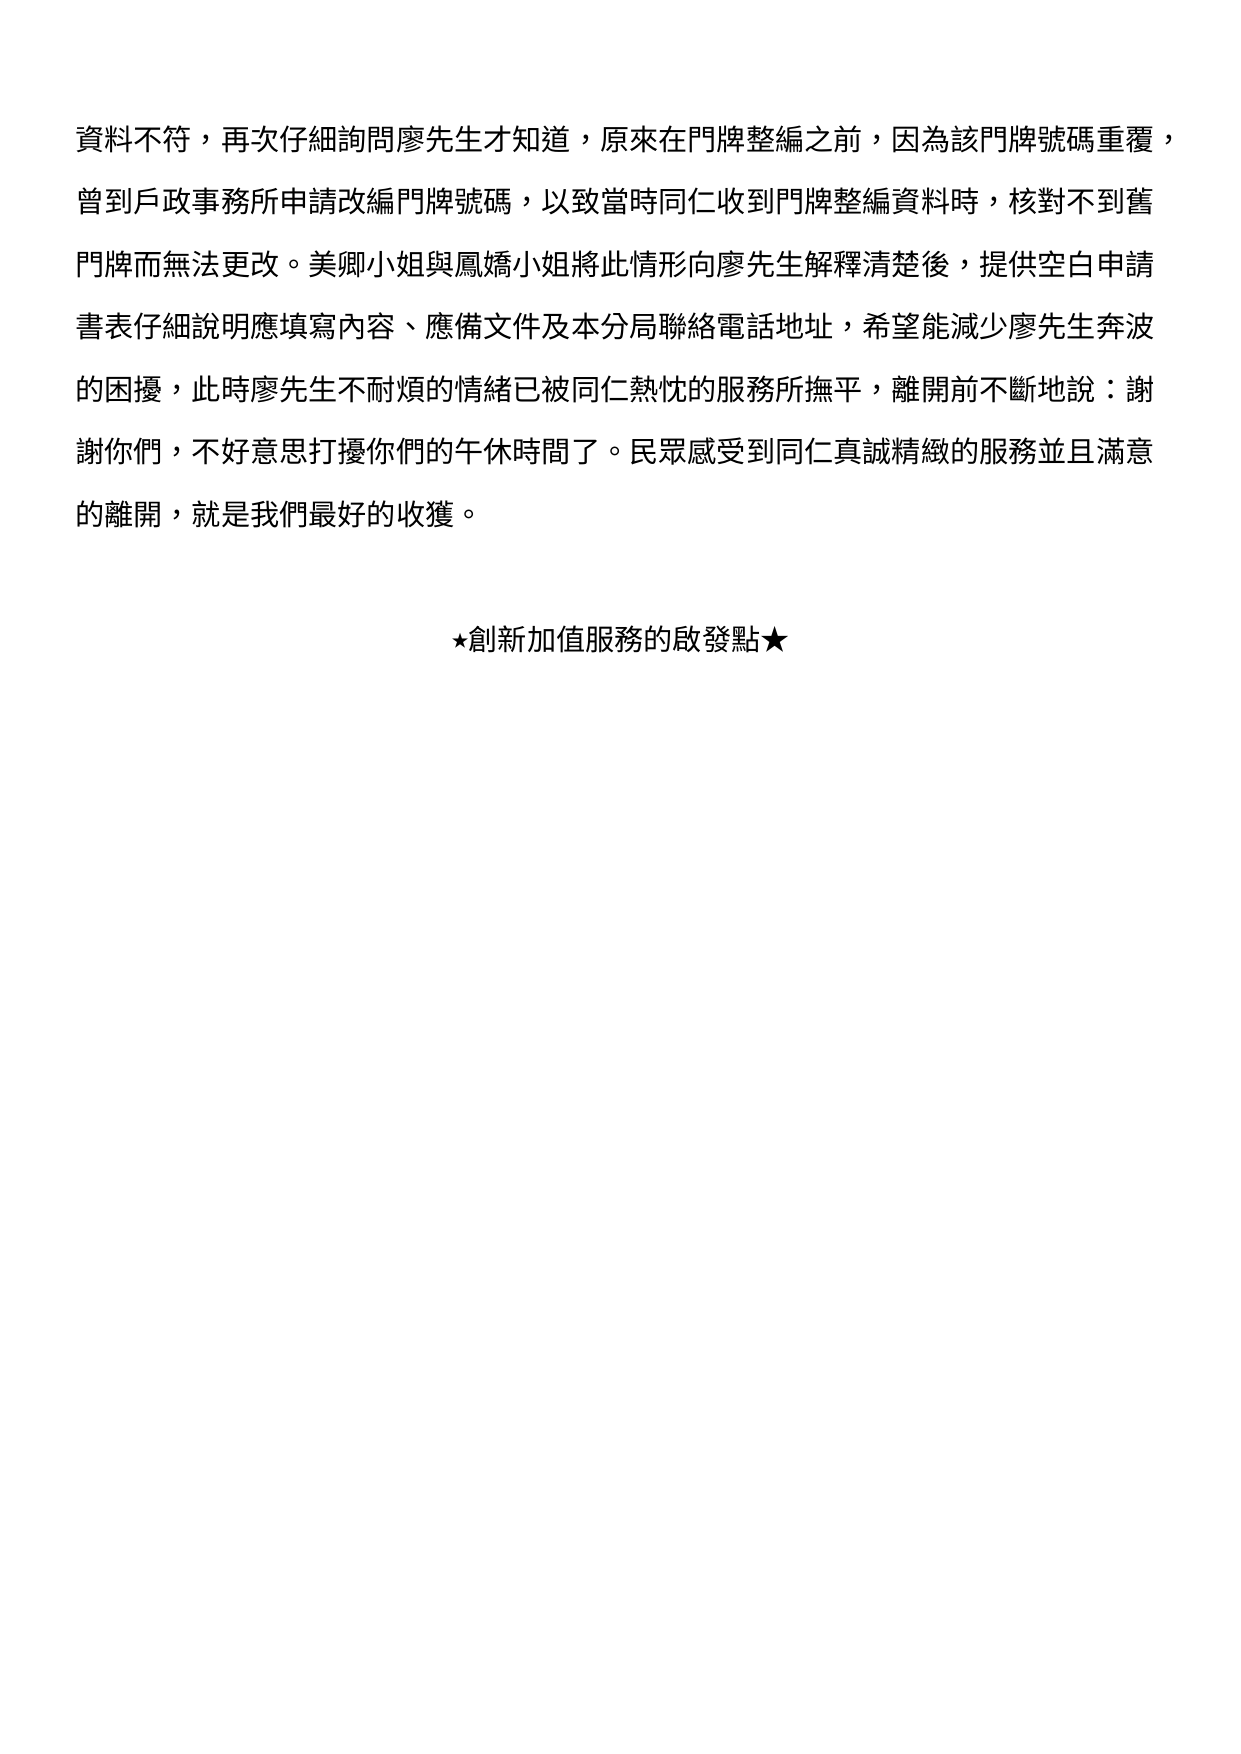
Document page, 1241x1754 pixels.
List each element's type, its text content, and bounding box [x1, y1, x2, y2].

text 雖然找到了該門牌的整編資料，但美卿小姐卻發現整編前門牌號碼與房屋稅籍資料不符，再次仔細詢問廖先生才知道，原來在門牌整編之前，因為該門牌號碼重覆，曾到戶政事務所申請改編門牌號碼，以致當時同仁收到門牌整編資料時，核對不到舊門牌而無法更改。美卿小姐與鳳嬌小姐將此情形向廖先生解釋清楚後，提供空白申請書表仔細說明應填寫內容、應備文件及本分局聯絡電話地址，希望能減少廖先生奔波的困擾，此時廖先生不耐煩的情緒已被同仁熱忱的服務所撫平，離開前不斷地說：謝謝你們，不好意思打擾你們的午休時間了。民眾感受到同仁真誠精緻的服務並且滿意的離開，就是我們最好的收獲。 [75, 96, 1165, 533]
text ★創新加值服務的啟發點★ [75, 596, 1165, 658]
